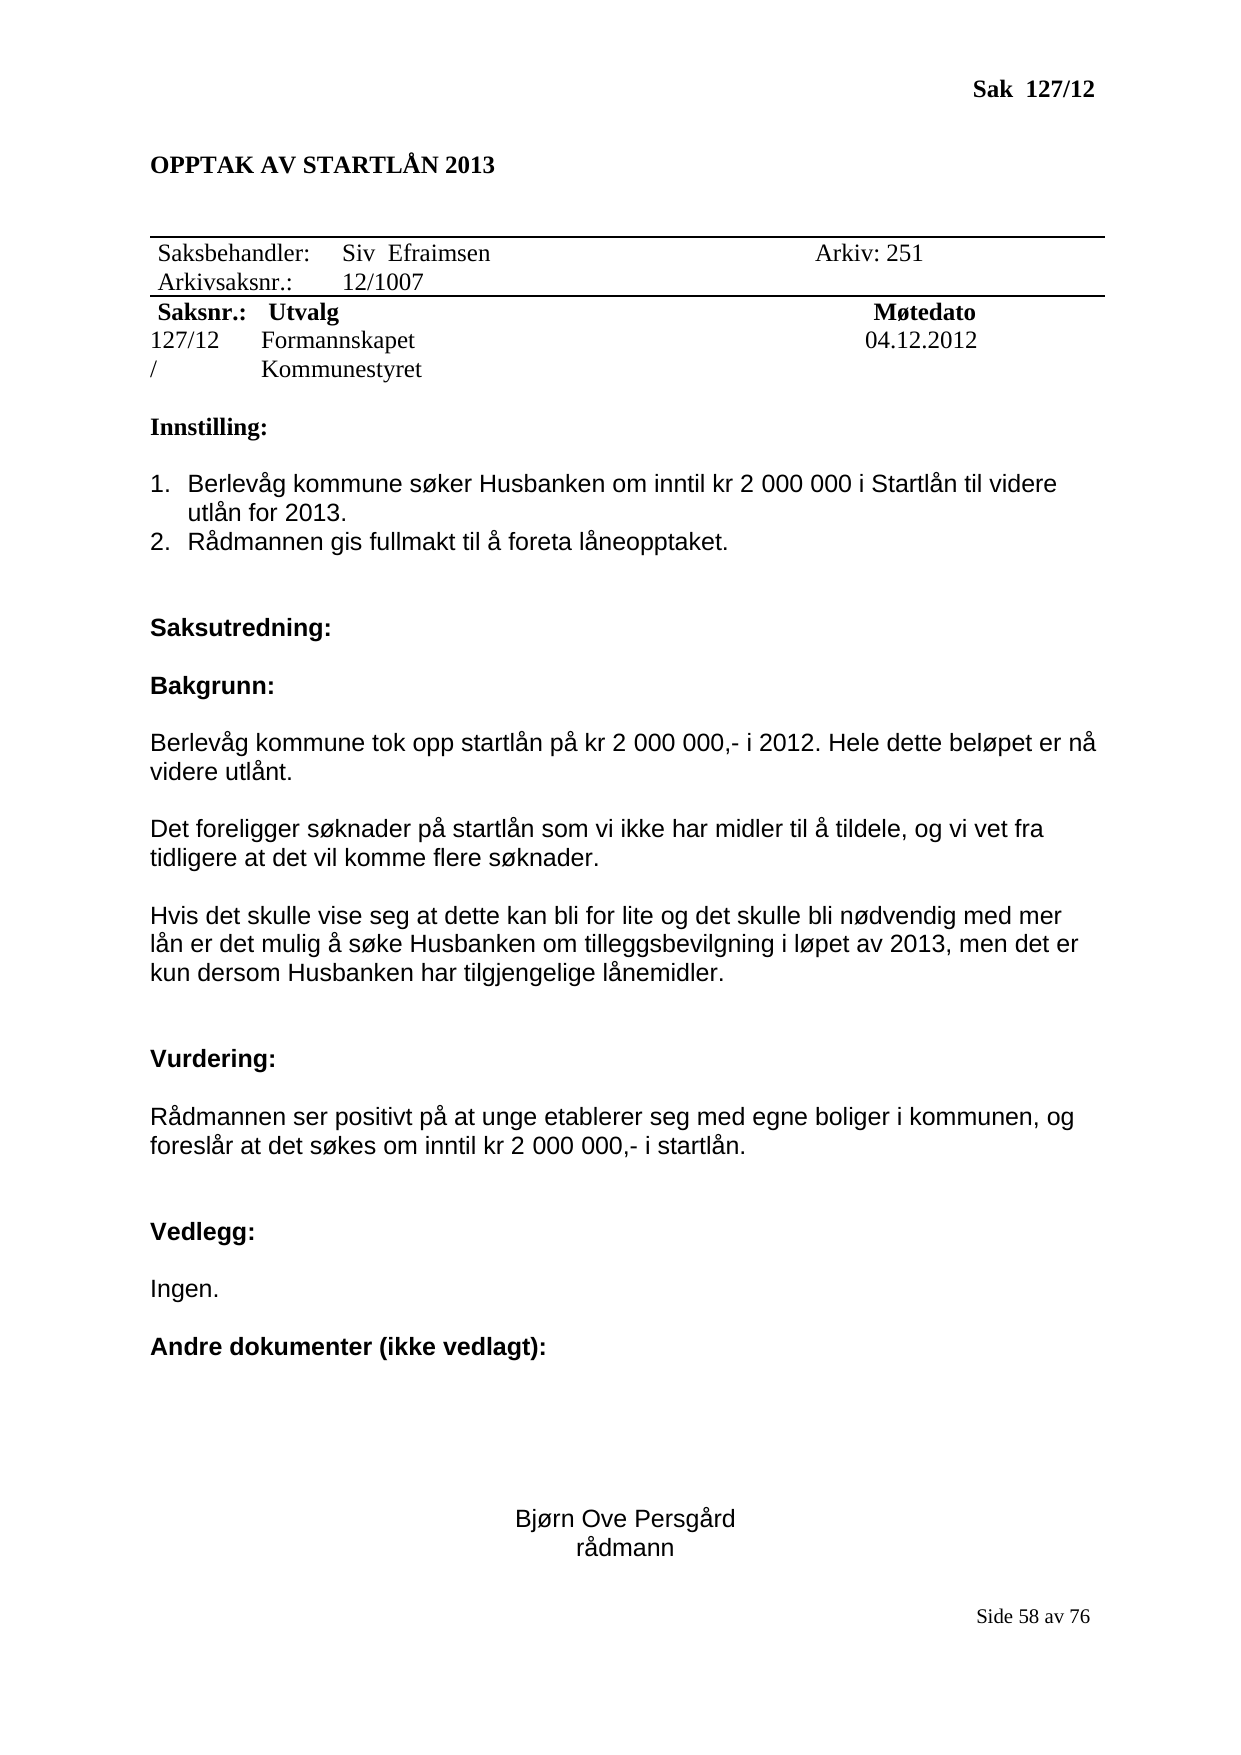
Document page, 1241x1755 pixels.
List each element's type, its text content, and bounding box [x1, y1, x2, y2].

table_header Arkiv: 251 [808, 238, 1104, 267]
table_cell 12/1007 [335, 267, 576, 295]
text Vedlegg: [150, 1217, 1100, 1246]
text / Kommunestyret [150, 354, 1100, 383]
list Berlevåg kommune søker Husbanken om inntil kr 2 000 000 i Startlån til videre utlån for 2013. [150, 469, 1100, 527]
text Innstilling: [150, 412, 1100, 441]
table_header Siv Efraimsen [335, 238, 807, 267]
text Berlevåg kommune tok opp startlån på kr 2 000 000,- i 2012. Hele dette beløpet er nå videre utlånt. [150, 728, 1100, 786]
table_cell [1105, 267, 1115, 295]
table_cell [808, 267, 1104, 295]
table_cell Arkivsaksnr.: [150, 267, 334, 295]
table_header Saksbehandler: [150, 238, 334, 267]
text Saksutredning: [150, 613, 1100, 642]
list Rådmannen gis fullmakt til å foreta låneopptaket. [150, 527, 1100, 556]
text Rådmannen ser positivt på at unge etablerer seg med egne boliger i kommunen, og foreslår at det søkes om inntil kr 2 000 000,- i startlån. [150, 1102, 1100, 1159]
text 127/12 Formannskapet 04.12.2012 [150, 326, 1100, 354]
table_header [1105, 236, 1115, 267]
text Ingen. [150, 1274, 1100, 1303]
table_cell Utvalg [261, 297, 866, 326]
text Det foreligger søknader på startlån som vi ikke har midler til å tildele, og vi vet fra tidligere at det vil komme flere søknader. [150, 814, 1100, 872]
text Bakgrunn: [150, 671, 1100, 699]
text Bjørn Ove Persgård [150, 1504, 1100, 1533]
text Andre dokumenter (ikke vedlagt): [150, 1332, 1100, 1361]
text Vurdering: [150, 1044, 1100, 1073]
text OPPTAK AV STARTLÅN 2013 [150, 150, 1100, 179]
table_cell Saksnr.: [150, 297, 261, 326]
text rådmann [150, 1533, 1100, 1562]
table_cell Møtedato [866, 295, 1115, 326]
table_cell [576, 267, 807, 295]
text Hvis det skulle vise seg at dette kan bli for lite og det skulle bli nødvendig med mer lån er det mulig å søke Husbanken om tilleggsbevilgning i løpet av 2013, men det er kun dersom Husbanken har tilgjengelige lånemidler. [150, 901, 1100, 987]
